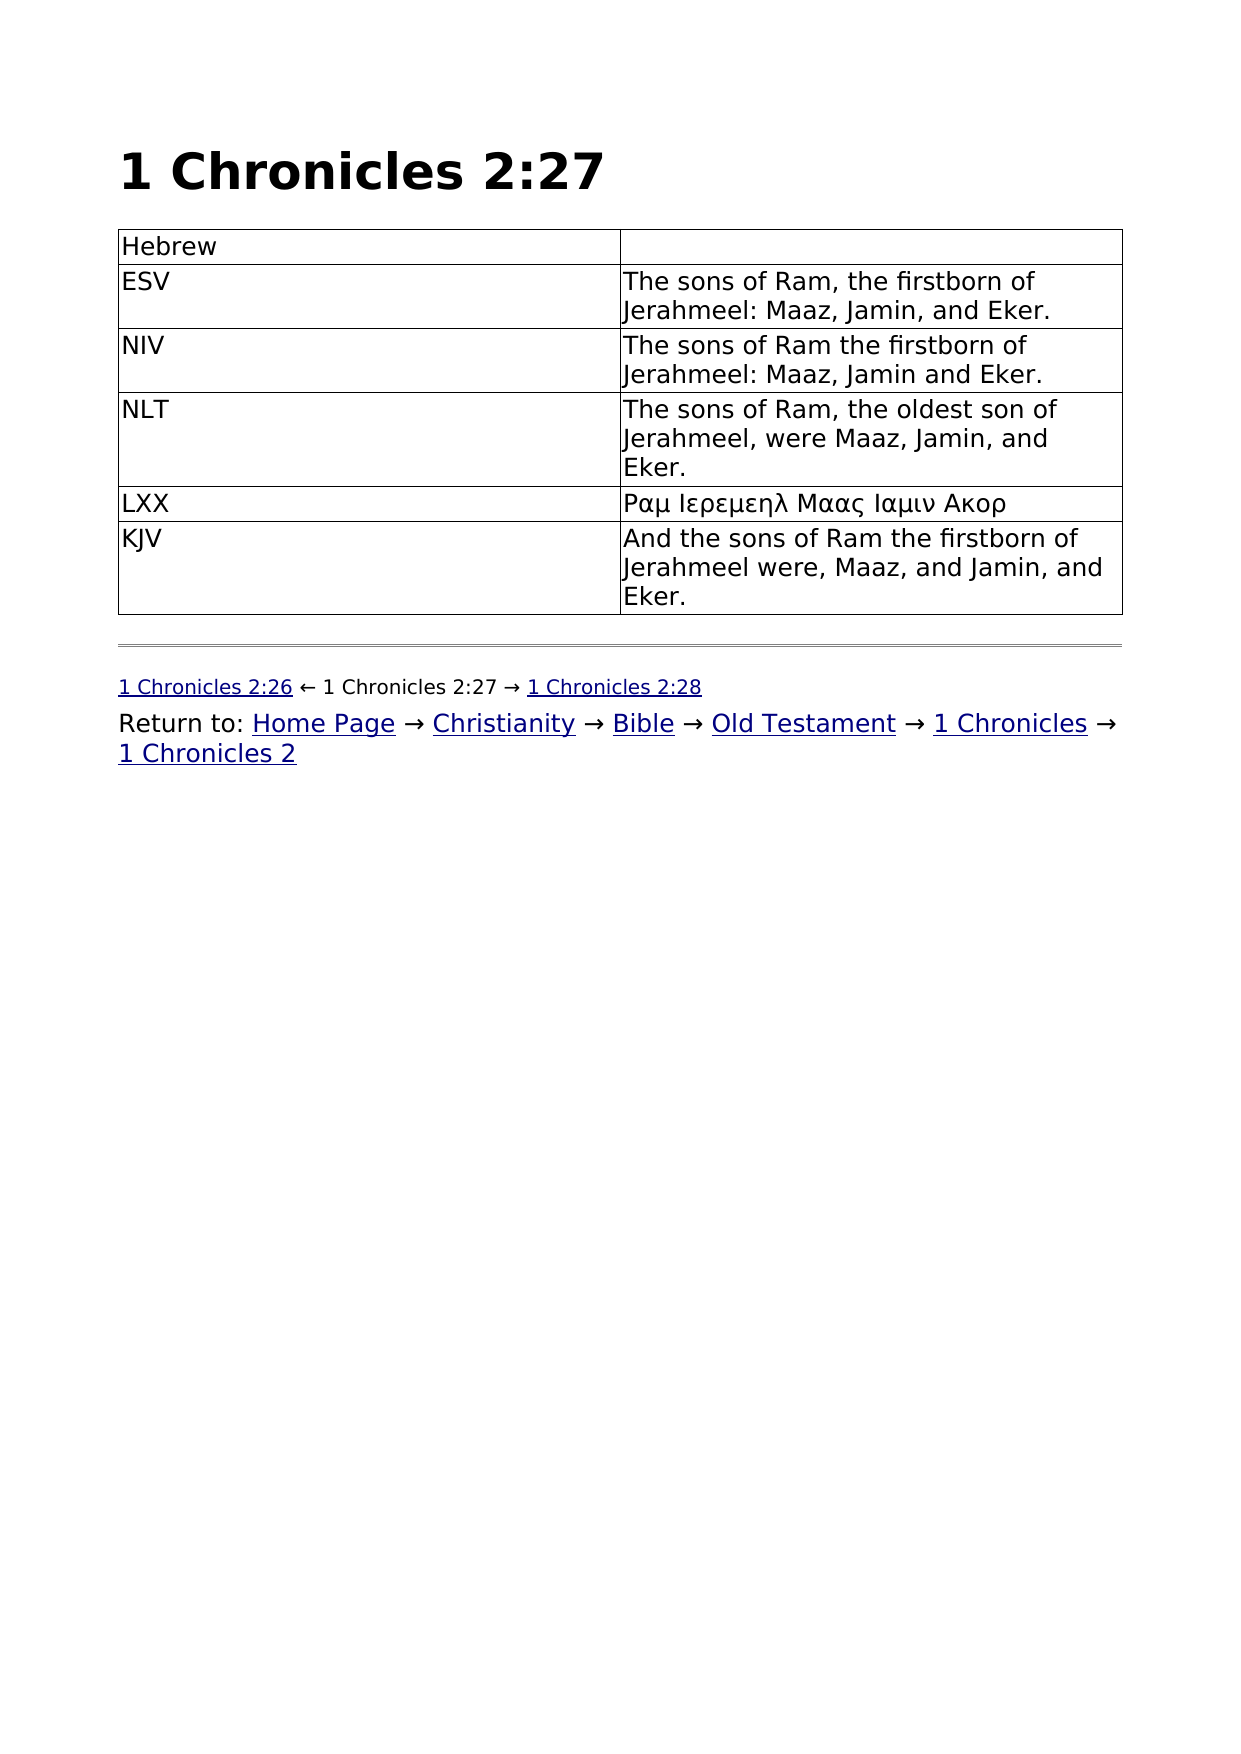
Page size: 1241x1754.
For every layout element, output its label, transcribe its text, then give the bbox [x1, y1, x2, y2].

subtitle 1 Chronicles 2:27 [118, 143, 1122, 201]
table_cell Ραμ Ιερεμεηλ Μαας Ιαμιν Ακορ [621, 487, 1122, 521]
table_header [621, 230, 1122, 264]
table_cell KJV [119, 522, 620, 614]
text 1 Chronicles 2:26 ← 1 Chronicles 2:27 → 1 Chronicles 2:28 [118, 676, 1122, 709]
table_cell The sons of Ram the firstborn of Jerahmeel: Maaz, Jamin and Eker. [621, 329, 1122, 392]
table_header Hebrew [119, 230, 620, 264]
text Return to: Home Page → Christianity → Bible → Old Testament → 1 Chronicles → 1 Chronicles 2 [118, 709, 1122, 768]
table_cell The sons of Ram, the oldest son of Jerahmeel, were Maaz, Jamin, and Eker. [621, 393, 1122, 486]
table_cell The sons of Ram, the firstborn of Jerahmeel: Maaz, Jamin, and Eker. [621, 265, 1122, 328]
table_cell And the sons of Ram the firstborn of Jerahmeel were, Maaz, and Jamin, and Eker. [621, 522, 1122, 614]
table_cell NIV [119, 329, 620, 392]
table_cell ESV [119, 265, 620, 328]
table_cell NLT [119, 393, 620, 486]
table_cell LXX [119, 487, 620, 521]
